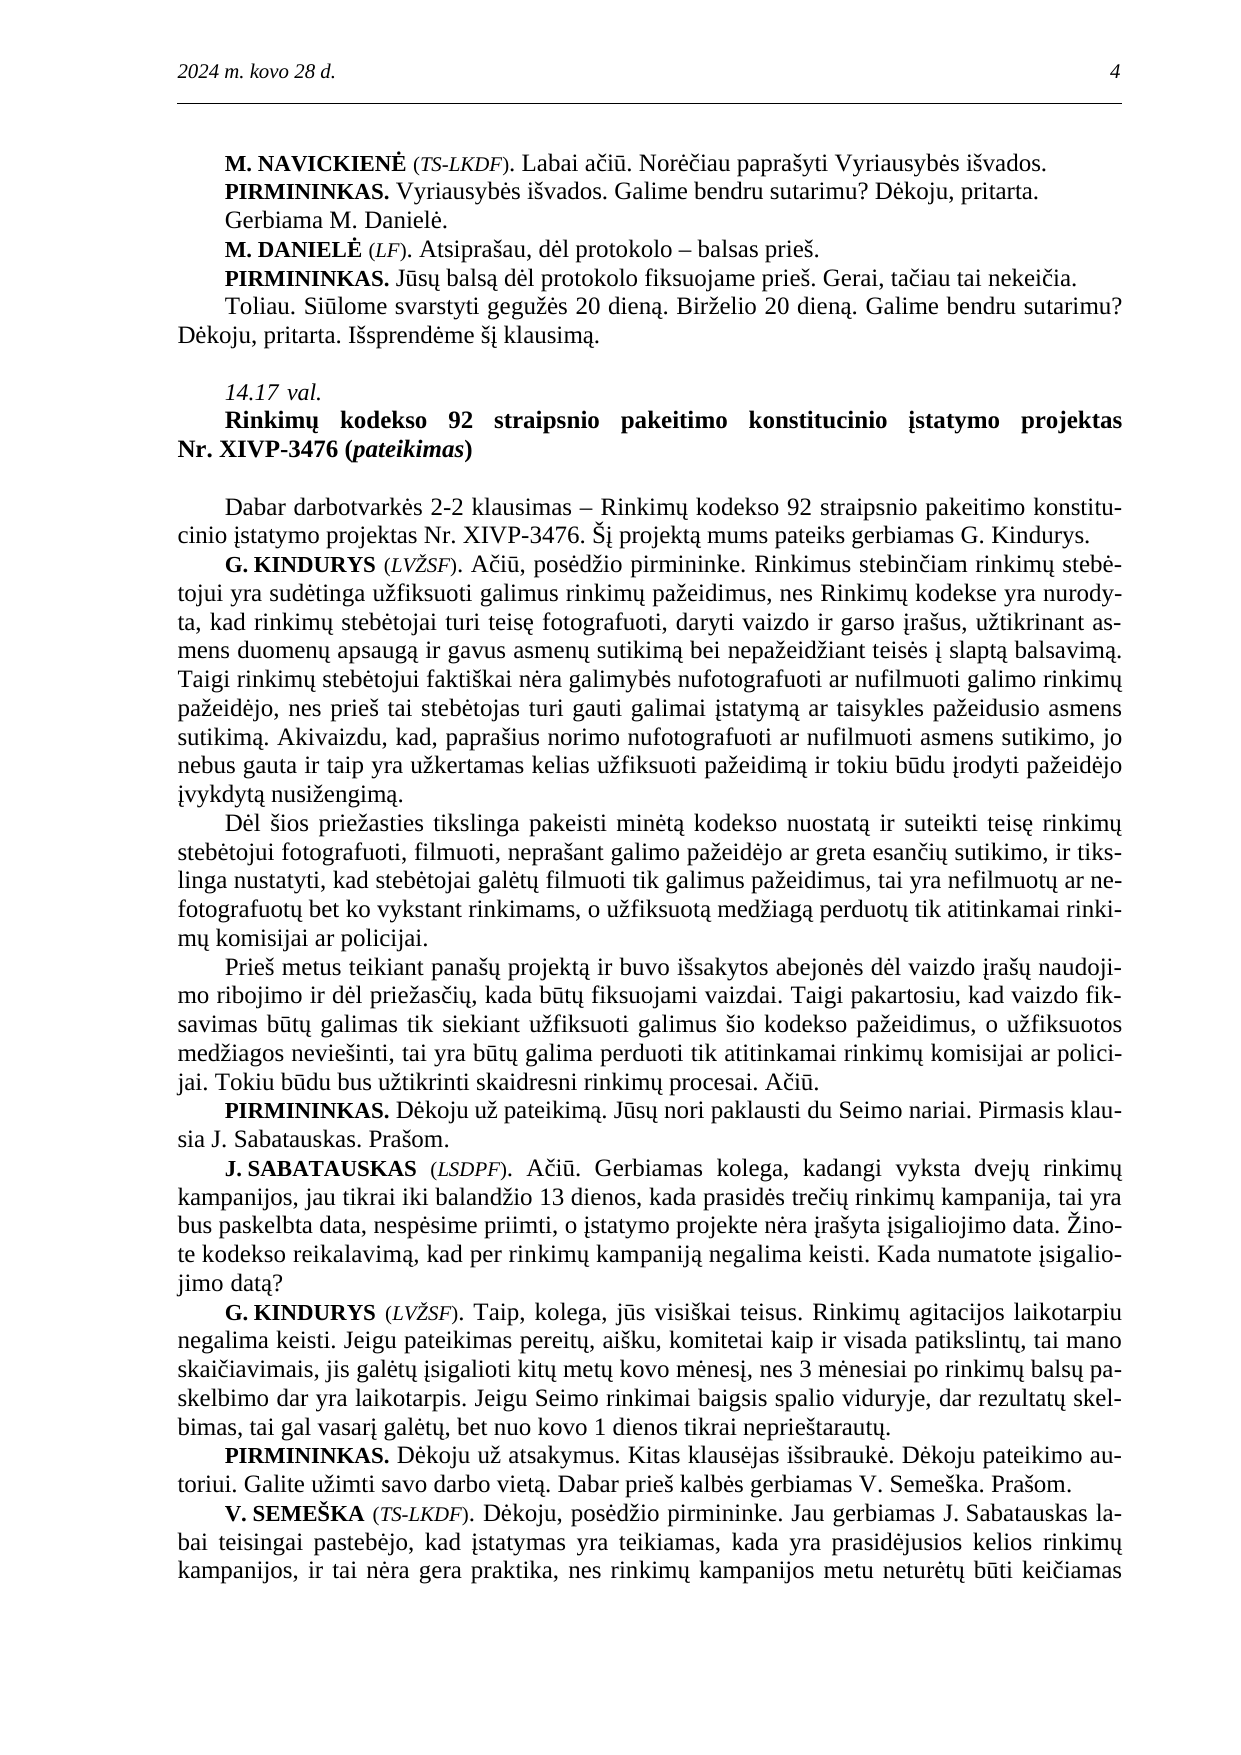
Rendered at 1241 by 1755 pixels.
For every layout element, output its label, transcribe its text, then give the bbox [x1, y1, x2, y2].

text Prieš me­tus tei­kiant pa­na­šų pro­jek­tą ir bu­vo iš­sa­ky­tos abe­jo­nės dėl vaiz­do įra­šų nau­do­ji­mo ri­bo­ji­mo ir dėl prie­žas­čių, ka­da bū­tų fik­suo­ja­mi vaiz­dai. Tai­gi pa­kar­to­siu, kad vaiz­do fik­sa­vi­mas bū­tų ga­li­mas tik sie­kiant už­fik­suo­ti ga­li­mus šio ko­dek­so pa­žei­di­mus, o už­fik­suo­tos me­džia­gos ne­vie­šin­ti, tai yra bū­tų ga­li­ma per­duo­ti tik ati­tin­ka­mai rin­ki­mų ko­mi­si­jai ar po­li­ci­jai. To­kiu bū­du bus už­tik­rin­ti skaid­res­ni rin­ki­mų pro­ce­sai. Ačiū. [177, 952, 1122, 1095]
text Da­bar dar­bo­tvarkės 2-2 klau­si­mas – Rin­ki­mų ko­dek­so 92 straips­nio pa­kei­ti­mo kon­sti­tu­ci­nio įsta­ty­mo pro­jek­tas Nr. XIVP-3476. Šį pro­jek­tą mums pa­teiks ger­bia­mas G. Kin­du­rys. [177, 492, 1122, 549]
text V. SEMEŠKA (TS-LKDF). Dė­ko­ju, po­sė­džio pir­mi­nin­ke. Jau ger­bia­mas J. Sa­ba­taus­kas la­bai tei­sin­gai pa­ste­bė­jo, kad įsta­ty­mas yra tei­kia­mas, ka­da yra pra­si­dė­ju­sios ke­lios rin­ki­mų kam­pa­ni­jos, ir tai nė­ra ge­ra prak­ti­ka, nes rin­ki­mų kam­pa­ni­jos me­tu ne­tu­rė­tų bū­ti kei­čia­mas [177, 1498, 1122, 1584]
text PIRMININKAS. Vy­riau­sy­bės iš­va­dos. Ga­li­me ben­dru su­ta­ri­mu? Dė­ko­ju, pri­tar­ta. [177, 176, 1122, 205]
text G. KINDURYS (LVŽSF). Taip, ko­le­ga, jūs vi­siš­kai tei­sus. Rin­ki­mų agi­ta­ci­jos lai­ko­tar­piu ne­ga­li­ma keis­ti. Jei­gu pa­tei­ki­mas per­ei­tų, aiš­ku, ko­mi­te­tai kaip ir vi­sa­da pa­tiks­lin­tų, tai ma­no skai­čia­vi­mais, jis ga­lė­tų įsi­ga­lio­ti ki­tų me­tų ko­vo mė­ne­sį, nes 3 mė­ne­siai po rin­ki­mų bal­sų pa­skel­bi­mo dar yra lai­ko­tar­pis. Jei­gu Sei­mo rin­ki­mai baig­sis spa­lio vi­du­ry­je, dar re­zul­ta­tų skel­bi­mas, tai gal va­sa­rį ga­lė­tų, bet nuo ko­vo 1 die­nos tik­rai ne­pri­eš­ta­rau­tų. [177, 1297, 1122, 1440]
text To­liau. Siū­lo­me svars­ty­ti ge­gu­žės 20 die­ną. Bir­že­lio 20 die­ną. Ga­li­me ben­dru su­ta­ri­mu? Dė­ko­ju, pri­tar­ta. Iš­spren­dė­me šį klau­si­mą. [177, 291, 1122, 349]
text G. KINDURYS (LVŽSF). Ačiū, po­sė­džio pir­mi­nin­ke. Rin­ki­mus ste­bin­čiam rin­ki­mų ste­bė­to­jui yra su­dė­tin­ga už­fik­suo­ti ga­li­mus rin­ki­mų pa­žei­di­mus, nes Rin­ki­mų ko­dek­se yra nu­ro­dy­ta, kad rin­ki­mų ste­bė­to­jai tu­ri tei­sę fo­to­gra­fuo­ti, da­ry­ti vaiz­do ir gar­so įra­šus, už­tik­ri­nant as­mens duo­me­nų ap­sau­gą ir ga­vus as­me­nų su­ti­ki­mą bei ne­pa­žei­džiant tei­sės į slap­tą bal­sa­vi­mą. Tai­gi rin­ki­mų ste­bė­to­jui fak­tiš­kai nė­ra ga­li­my­bės nu­fo­tog­ra­fuo­ti ar nu­fil­muo­ti ga­li­mo rin­ki­mų pa­žei­dė­jo, nes prieš tai ste­bė­to­jas tu­ri gau­ti ga­li­mai įsta­ty­mą ar tai­syk­les pa­žei­du­sio as­mens su­ti­ki­mą. Aki­vaiz­du, kad, pa­pra­šius no­ri­mo nu­fo­tog­ra­fuo­ti ar nu­fil­muo­ti as­mens su­ti­ki­mo, jo ne­bus gau­ta ir taip yra už­ker­ta­mas ke­lias už­fik­suo­ti pa­žei­di­mą ir to­kiu bū­du įro­dy­ti pa­žei­dė­jo įvyk­dy­tą nu­si­žen­gi­mą. [177, 549, 1122, 808]
text PIRMININKAS. Dė­ko­ju už at­sa­ky­mus. Ki­tas klau­sė­jas iš­si­brau­kė. Dė­ko­ju pa­tei­ki­mo au­to­riui. Ga­li­te už­im­ti sa­vo dar­bo vie­tą. Da­bar prieš kal­bės ger­bia­mas V. Se­meš­ka. Pra­šom. [177, 1440, 1122, 1498]
text PIRMININKAS. Dė­ko­ju už pa­tei­ki­mą. Jū­sų no­ri pa­klaus­ti du Sei­mo na­riai. Pir­ma­sis klau­sia J. Sa­ba­taus­kas. Pra­šom. [177, 1095, 1122, 1153]
text M. NAVICKIENĖ (TS-LKDF). La­bai ačiū. No­rė­čiau pa­pra­šy­ti Vy­riau­sy­bės iš­va­dos. [177, 148, 1122, 176]
text Rin­ki­mų ko­dek­so 92 straips­nio pa­kei­ti­mo kon­sti­tu­ci­nio įsta­ty­mo pro­jek­tas Nr. XIVP-3476 (pa­tei­ki­mas) [177, 405, 1122, 463]
text PIRMININKAS. Jū­sų bal­są dėl pro­to­ko­lo fik­suo­ja­me prieš. Ge­rai, ta­čiau tai ne­kei­čia. [177, 263, 1122, 291]
text J. SABATAUSKAS (LSDPF). Ačiū. Ger­bia­mas ko­le­ga, ka­dan­gi vyks­ta dve­jų rin­ki­mų kam­pa­ni­jos, jau tik­rai iki ba­lan­džio 13 die­nos, ka­da pra­si­dės tre­čių rin­ki­mų kam­pa­ni­ja, tai yra bus pa­skelb­ta da­ta, ne­spė­si­me pri­im­ti, o įsta­ty­mo pro­jek­te nė­ra įra­šy­ta įsi­ga­lio­ji­mo da­ta. Ži­no­te ko­dek­so rei­ka­la­vi­mą, kad per rin­ki­mų kam­pa­ni­ją ne­ga­li­ma keis­ti. Ka­da nu­ma­to­te įsi­ga­lio­ji­mo da­tą? [177, 1153, 1122, 1297]
text Ger­bia­ma M. Da­nie­lė. [177, 205, 1122, 234]
text Dėl šios prie­žas­ties tiks­lin­ga pa­keis­ti mi­nė­tą ko­dek­so nuo­sta­tą ir su­teik­ti tei­sę rin­ki­mų ste­bė­to­jui fo­to­gra­fuo­ti, fil­muo­ti, ne­pra­šant ga­li­mo pa­žei­dė­jo ar gre­ta esan­čių su­ti­ki­mo, ir tiks­lin­ga nu­sta­ty­ti, kad ste­bė­to­jai ga­lė­tų fil­muo­ti tik ga­li­mus pa­žei­di­mus, tai yra ne­fil­muo­tų ar ne­fo­tog­ra­fuo­tų bet ko vyks­tant rin­ki­mams, o už­fik­suo­tą me­džia­gą per­duo­tų tik ati­tin­ka­mai rin­ki­mų ko­mi­si­jai ar po­li­ci­jai. [177, 808, 1122, 952]
text M. DANIELĖ (LF). At­si­pra­šau, dėl pro­to­ko­lo – bal­sas prieš. [177, 234, 1122, 263]
text 14.17 val. [224, 378, 1122, 405]
